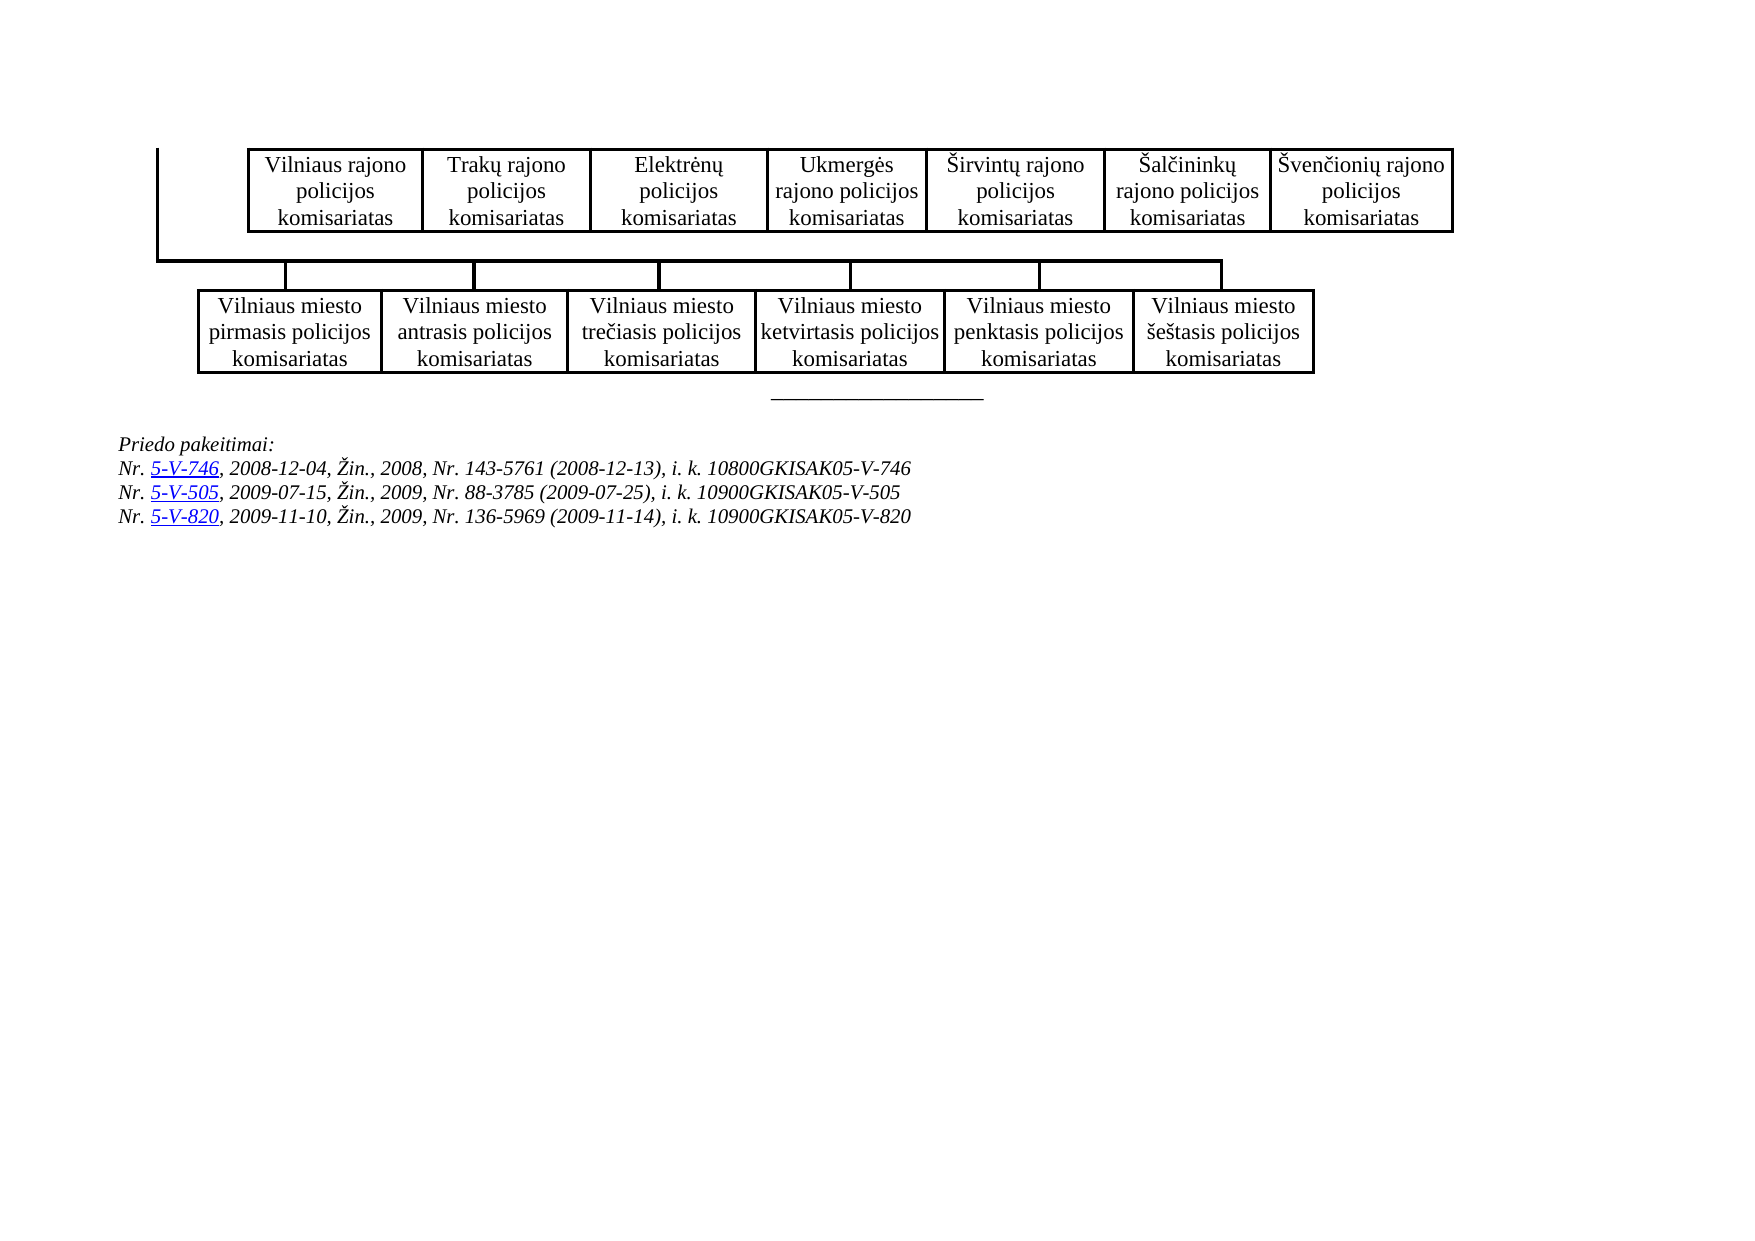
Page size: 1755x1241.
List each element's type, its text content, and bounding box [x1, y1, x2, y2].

table_cell [159, 148, 198, 230]
table_cell [122, 259, 158, 289]
table_cell [198, 263, 284, 289]
table_cell [287, 263, 387, 289]
table_cell Ukmergės rajono policijos komisariatas [769, 151, 925, 230]
table_cell [1457, 230, 1622, 259]
table_cell Švenčionių rajono policijos komisariatas [1272, 151, 1451, 230]
table_cell Trakų rajono policijos komisariatas [424, 151, 589, 230]
table_cell [198, 230, 1457, 259]
table_cell [1129, 263, 1220, 289]
table_cell [159, 230, 198, 259]
table_cell Vilniaus rajono policijos komisariatas [250, 151, 421, 230]
table_cell [476, 263, 563, 289]
text Nr. 5-V-746, 2008-12-04, Žin., 2008, Nr. 143-5761 (2008-12-13), i. k. 10800GKISAK05-V-746 [118, 456, 1636, 480]
table_cell [1041, 263, 1128, 289]
text Nr. 5-V-505, 2009-07-15, Žin., 2009, Nr. 88-3785 (2009-07-25), i. k. 10900GKISAK05-V-505 [118, 480, 1636, 504]
table_cell [1457, 289, 1622, 371]
text Nr. 5-V-820, 2009-11-10, Žin., 2009, Nr. 136-5969 (2009-11-14), i. k. 10900GKISAK05-V-820 [118, 504, 1636, 528]
table_cell [198, 148, 247, 230]
table_cell Šalčininkų rajono policijos komisariatas [1106, 151, 1269, 230]
table_cell Vilniaus miesto pirmasis policijos komisariatas [200, 292, 380, 371]
table_cell [852, 263, 939, 289]
table_cell [158, 263, 198, 289]
table_cell [661, 263, 761, 289]
table_cell [158, 289, 197, 371]
table_cell [122, 289, 158, 371]
table_cell Vilniaus miesto penktasis policijos komisariatas [946, 292, 1132, 371]
text _________________ [118, 374, 1636, 403]
table_cell Elektrėnų policijos komisariatas [592, 151, 766, 230]
table_cell [1223, 259, 1461, 289]
table_cell [387, 263, 472, 289]
table_cell Vilniaus miesto ketvirtasis policijos komisariatas [757, 292, 943, 371]
table_cell Vilniaus miesto antrasis policijos komisariatas [383, 292, 566, 371]
table_cell Širvintų rajono policijos komisariatas [928, 151, 1103, 230]
table_cell [122, 230, 156, 259]
table_cell [940, 263, 1038, 289]
table_cell [1454, 148, 1622, 230]
text Priedo pakeitimai: [118, 432, 1636, 456]
table_cell [122, 148, 156, 230]
table_cell Vilniaus miesto šeštasis policijos komisariatas [1135, 292, 1312, 371]
table_cell [563, 263, 657, 289]
table_cell [1461, 259, 1622, 289]
table_cell Vilniaus miesto trečiasis policijos komisariatas [569, 292, 754, 371]
table_cell [761, 263, 849, 289]
table_cell [1315, 289, 1457, 371]
